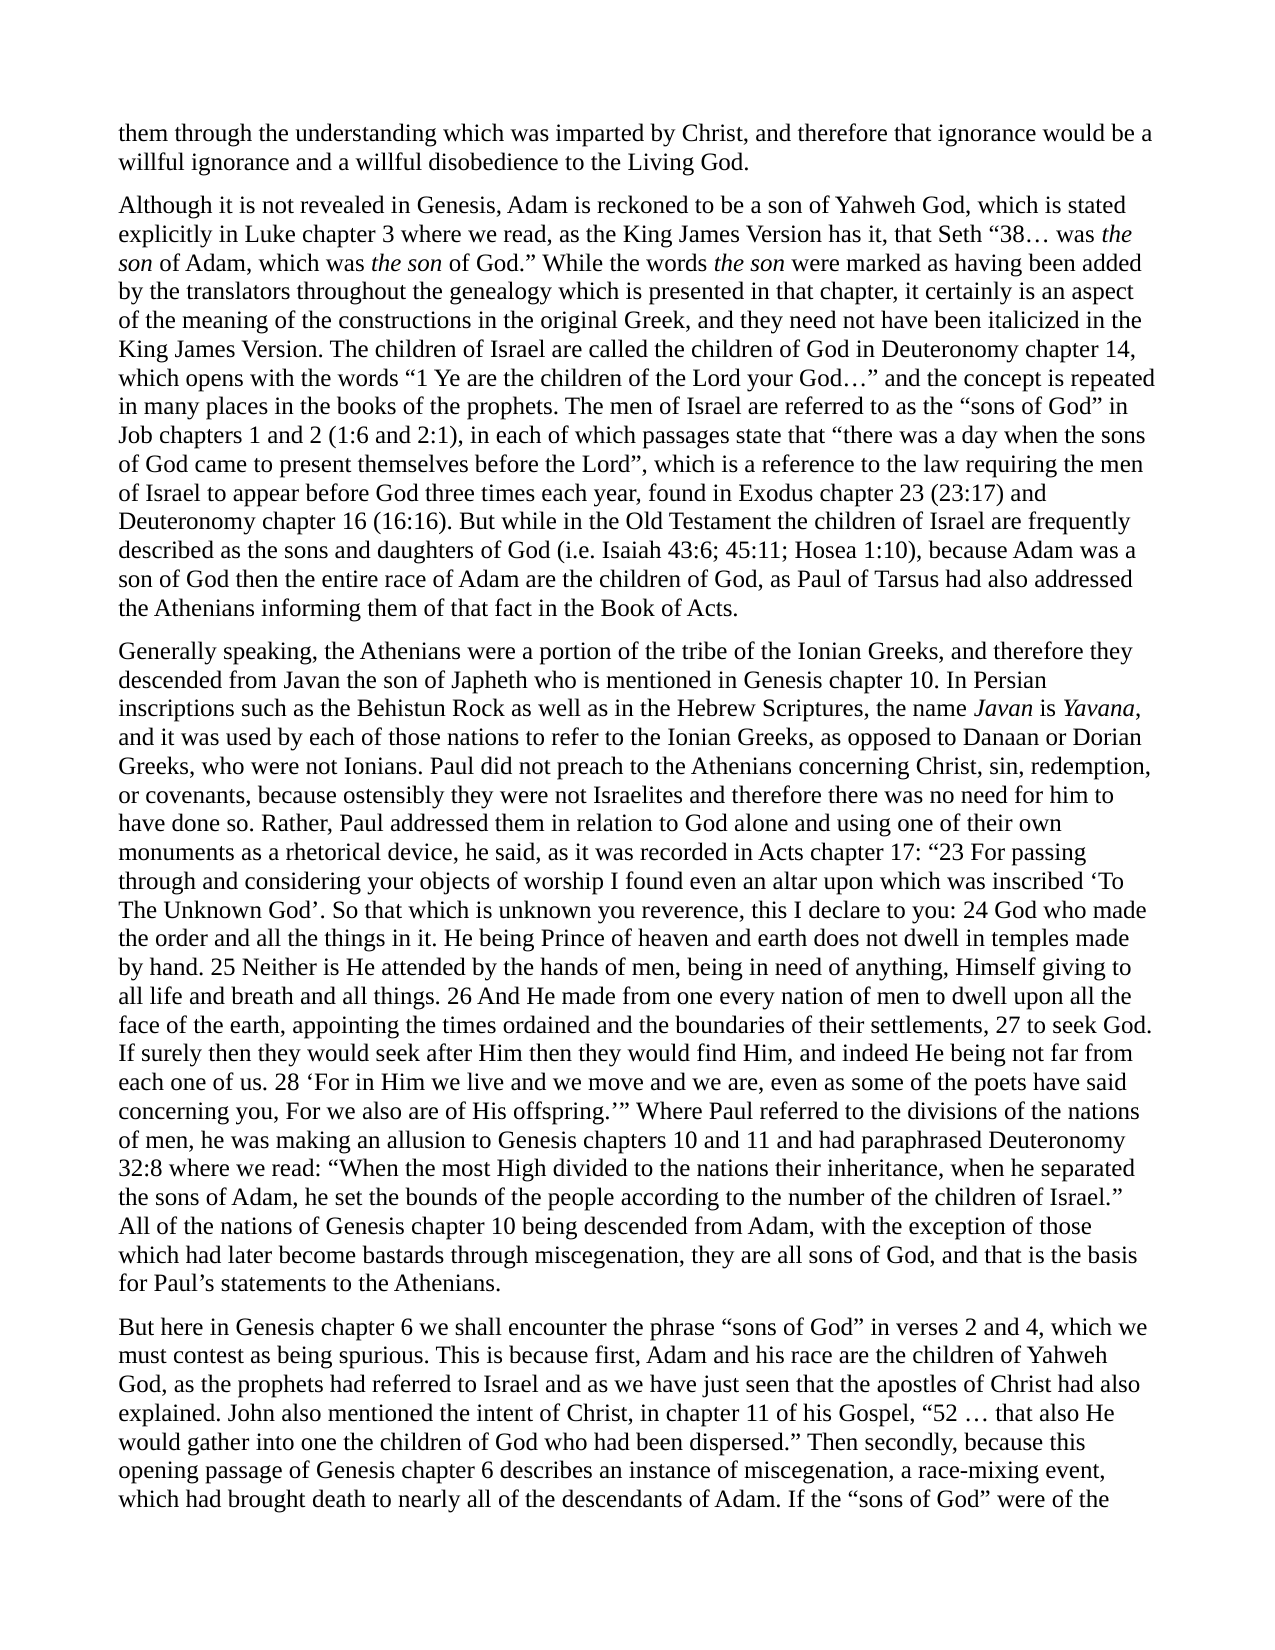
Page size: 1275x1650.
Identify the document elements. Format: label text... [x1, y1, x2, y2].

text them through the understanding which was imparted by Christ, and therefore that ignorance would be a willful ignorance and a willful disobedience to the Living God. [118, 118, 1157, 176]
text But here in Genesis chapter 6 we shall encounter the phrase “sons of God” in verses 2 and 4, which we must contest as being spurious. This is because first, Adam and his race are the children of Yahweh God, as the prophets had referred to Israel and as we have just seen that the apostles of Christ had also explained. John also mentioned the intent of Christ, in chapter 11 of his Gospel, “52 … that also He would gather into one the children of God who had been dispersed.” Then secondly, because this opening passage of Genesis chapter 6 describes an instance of miscegenation, a race-mixing event, which had brought death to nearly all of the descendants of Adam. If the “sons of God” were of the [118, 1312, 1157, 1513]
text Although it is not revealed in Genesis, Adam is reckoned to be a son of Yahweh God, which is stated explicitly in Luke chapter 3 where we read, as the King James Version has it, that Seth “38… was the son of Adam, which was the son of God.” While the words the son were marked as having been added by the translators throughout the genealogy which is presented in that chapter, it certainly is an aspect of the meaning of the constructions in the original Greek, and they need not have been italicized in the King James Version. The children of Israel are called the children of God in Deuteronomy chapter 14, which opens with the words “1 Ye are the children of the Lord your God…” and the concept is repeated in many places in the books of the prophets. The men of Israel are referred to as the “sons of God” in Job chapters 1 and 2 (1:6 and 2:1), in each of which passages state that “there was a day when the sons of God came to present themselves before the Lord”, which is a reference to the law requiring the men of Israel to appear before God three times each year, found in Exodus chapter 23 (23:17) and Deuteronomy chapter 16 (16:16). But while in the Old Testament the children of Israel are frequently described as the sons and daughters of God (i.e. Isaiah 43:6; 45:11; Hosea 1:10), because Adam was a son of God then the entire race of Adam are the children of God, as Paul of Tarsus had also addressed the Athenians informing them of that fact in the Book of Acts. [118, 190, 1157, 621]
text Generally speaking, the Athenians were a portion of the tribe of the Ionian Greeks, and therefore they descended from Javan the son of Japheth who is mentioned in Genesis chapter 10. In Persian inscriptions such as the Behistun Rock as well as in the Hebrew Scriptures, the name Javan is Yavana, and it was used by each of those nations to refer to the Ionian Greeks, as opposed to Danaan or Dorian Greeks, who were not Ionians. Paul did not preach to the Athenians concerning Christ, sin, redemption, or covenants, because ostensibly they were not Israelites and therefore there was no need for him to have done so. Rather, Paul addressed them in relation to God alone and using one of their own monuments as a rhetorical device, he said, as it was recorded in Acts chapter 17: “23 For passing through and considering your objects of worship I found even an altar upon which was inscribed ‘To The Unknown God’. So that which is unknown you reverence, this I declare to you: 24 God who made the order and all the things in it. He being Prince of heaven and earth does not dwell in temples made by hand. 25 Neither is He attended by the hands of men, being in need of anything, Himself giving to all life and breath and all things. 26 And He made from one every nation of men to dwell upon all the face of the earth, appointing the times ordained and the boundaries of their settlements, 27 to seek God. If surely then they would seek after Him then they would find Him, and indeed He being not far from each one of us. 28 ‘For in Him we live and we move and we are, even as some of the poets have said concerning you, For we also are of His offspring.’” Where Paul referred to the divisions of the nations of men, he was making an allusion to Genesis chapters 10 and 11 and had paraphrased Deuteronomy 32:8 where we read: “When the most High divided to the nations their inheritance, when he separated the sons of Adam, he set the bounds of the people according to the number of the children of Israel.” All of the nations of Genesis chapter 10 being descended from Adam, with the exception of those which had later become bastards through miscegenation, they are all sons of God, and that is the basis for Paul’s statements to the Athenians. [118, 636, 1157, 1297]
